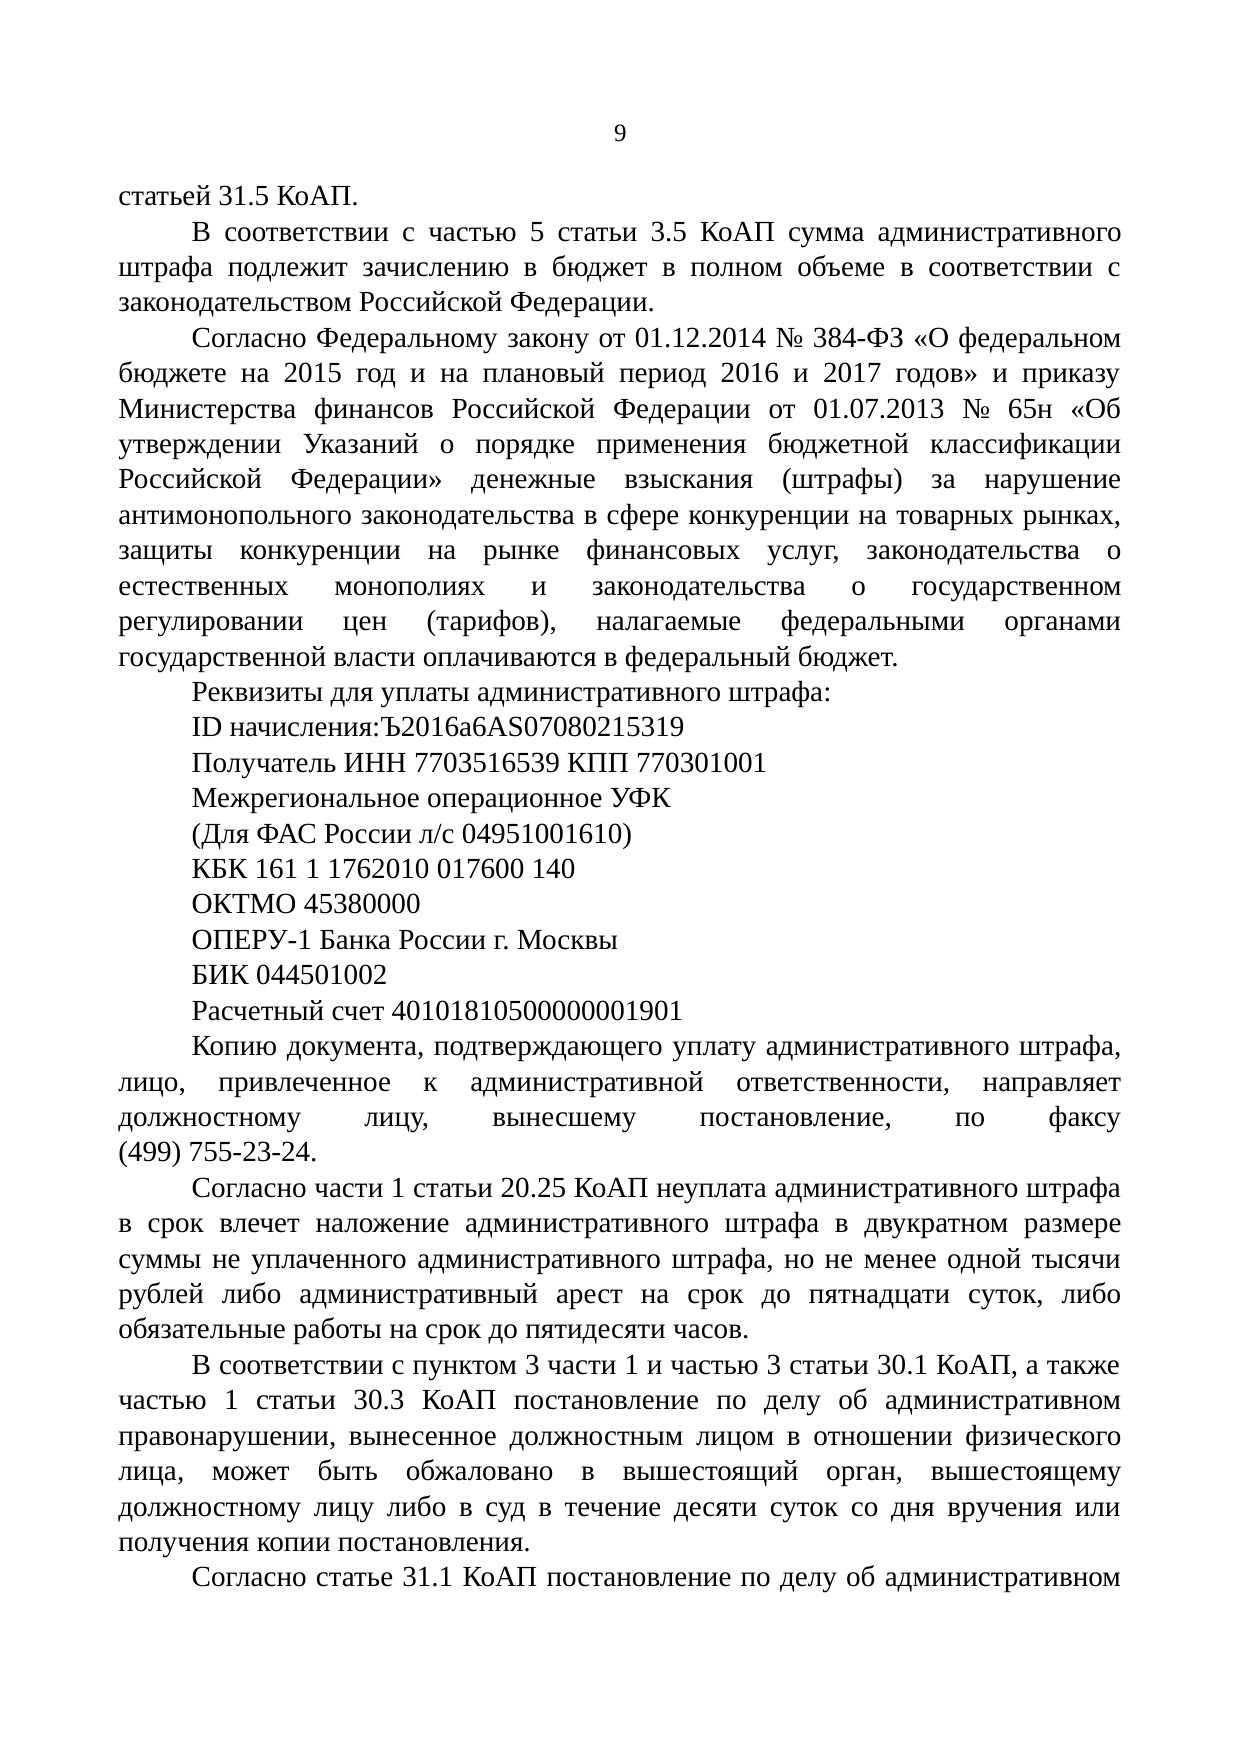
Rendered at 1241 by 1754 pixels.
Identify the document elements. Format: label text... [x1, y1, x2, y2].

text Копию документа, подтверждающего уплату административного штрафа, лицо, привлеченное к административной ответственности, направляет должностному лицу, вынесшему постановление, по факсу (499) 755-23-24. [118, 1026, 1122, 1168]
text Межрегиональное операционное УФК [118, 778, 1122, 814]
text (Для ФАС России л/с 04951001610) [118, 814, 1122, 849]
text Получатель ИНН 7703516539 КПП 770301001 [118, 743, 1122, 778]
text статьей 31.5 КоАП. [118, 176, 1122, 212]
text В соответствии с пунктом 3 части 1 и частью 3 статьи 30.1 КоАП, а также частью 1 статьи 30.3 КоАП постановление по делу об административном правонарушении, вынесенное должностным лицом в отношении физического лица, может быть обжаловано в вышестоящий орган, вышестоящему должностному лицу либо в суд в течение десяти суток со дня вручения или получения копии постановления. [118, 1345, 1122, 1558]
text Согласно Федеральному закону от 01.12.2014 № 384-ФЗ «О федеральном бюджете на 2015 год и на плановый период 2016 и 2017 годов» и приказу Министерства финансов Российской Федерации от 01.07.2013 № 65н «Об утверждении Указаний о порядке применения бюджетной классификации Российской Федерации» денежные взыскания (штрафы) за нарушение антимонопольного законодательства в сфере конкуренции на товарных рынках, защиты конкуренции на рынке финансовых услуг, законодательства о естественных монополиях и законодательства о государственном регулировании цен (тарифов), налагаемые федеральными органами государственной власти оплачиваются в федеральный бюджет. [118, 318, 1122, 672]
text ОПЕРУ-1 Банка России г. Москвы [118, 920, 1122, 956]
text ОКТМО 45380000 [118, 885, 1122, 920]
text БИК 044501002 [118, 956, 1122, 991]
text Расчетный счет 40101810500000001901 [118, 991, 1122, 1026]
text Согласно статье 31.1 КоАП постановление по делу об административном [118, 1558, 1122, 1593]
text В соответствии с частью 5 статьи 3.5 КоАП сумма административного штрафа подлежит зачислению в бюджет в полном объеме в соответствии с законодательством Российской Федерации. [118, 212, 1122, 318]
text Реквизиты для уплаты административного штрафа: [118, 672, 1122, 708]
text Согласно части 1 статьи 20.25 КоАП неуплата административного штрафа в срок влечет наложение административного штрафа в двукратном размере суммы не уплаченного административного штрафа, но не менее одной тысячи рублей либо административный арест на срок до пятнадцати суток, либо обязательные работы на срок до пятидесяти часов. [118, 1168, 1122, 1345]
text ID начисления:Ъ2016a6AS07080215319 [118, 708, 1122, 743]
text КБК 161 1 1762010 017600 140 [118, 849, 1122, 885]
